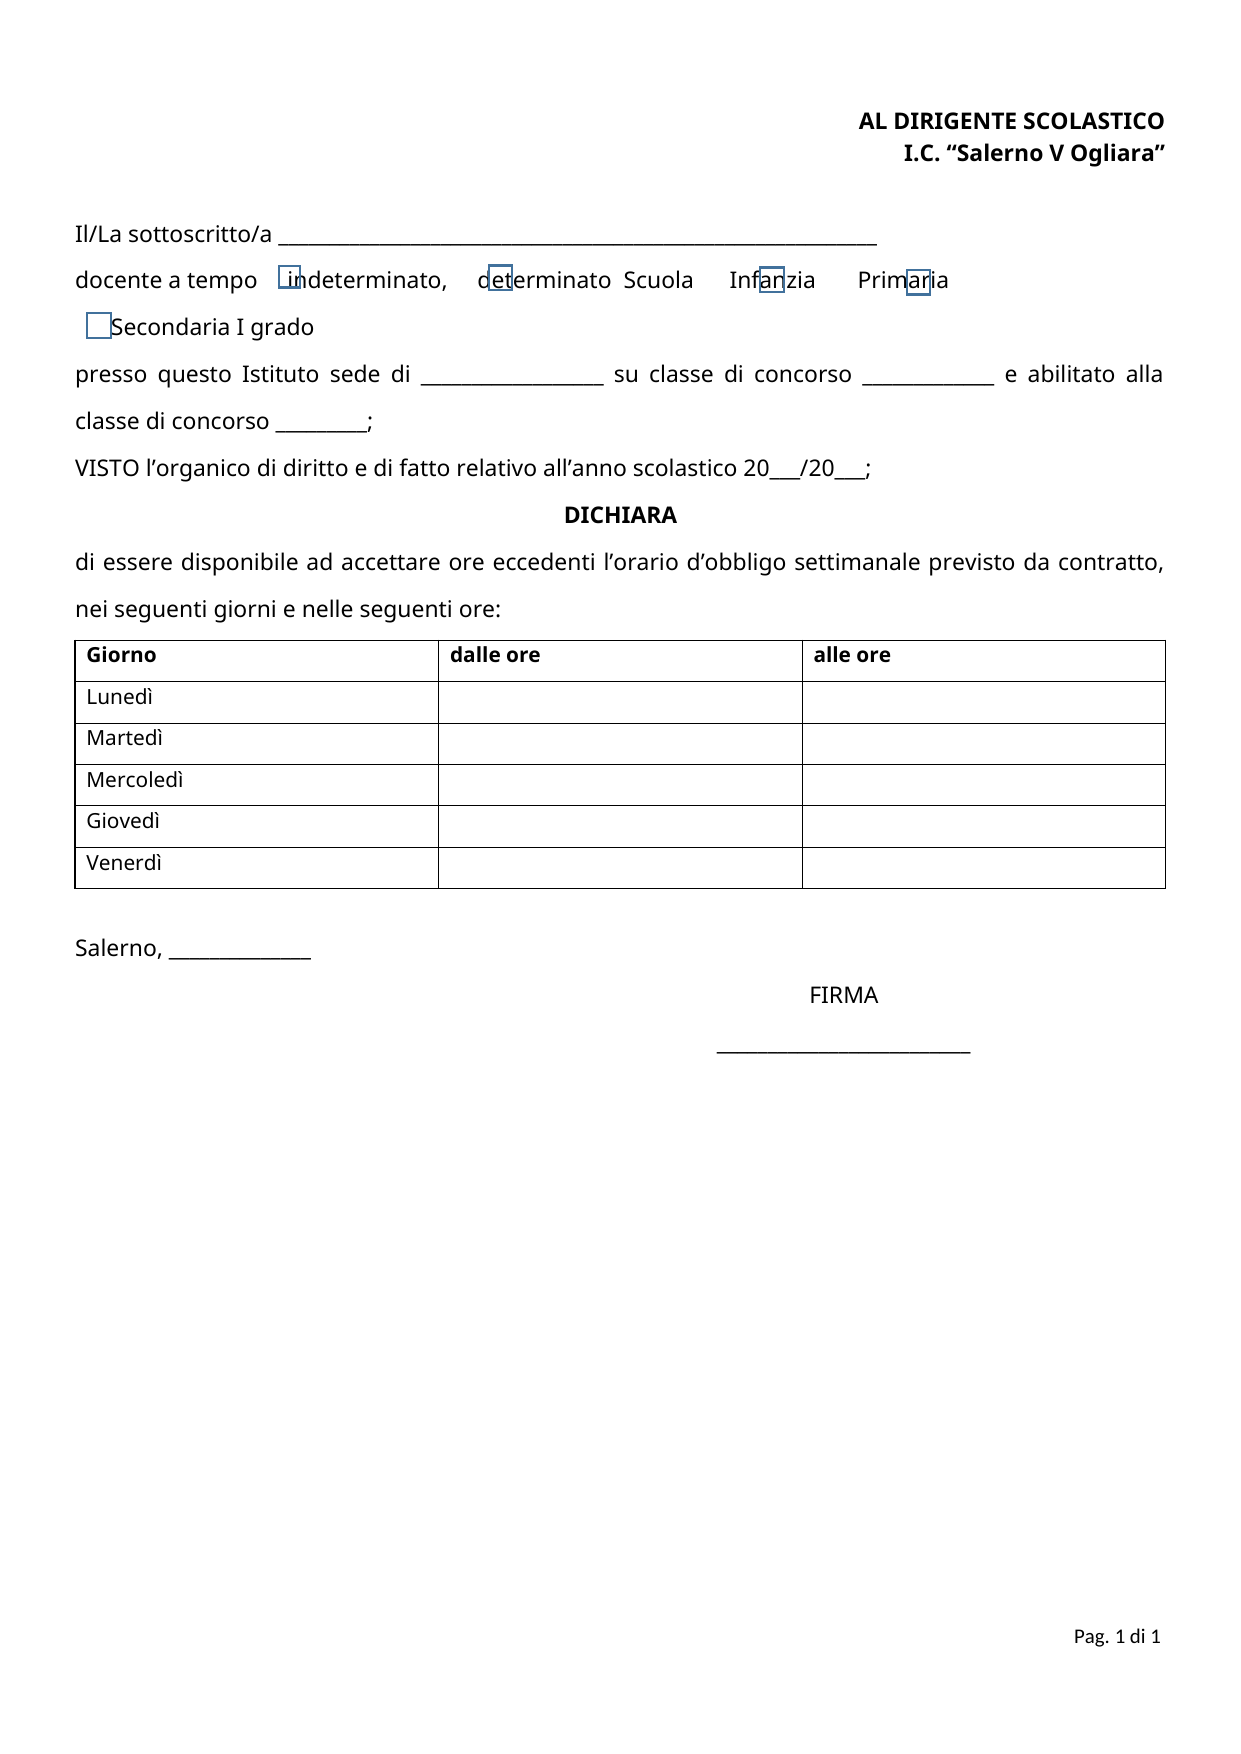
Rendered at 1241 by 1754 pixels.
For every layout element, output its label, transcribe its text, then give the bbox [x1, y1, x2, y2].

table_header dalle ore [439, 641, 802, 681]
table_header alle ore [803, 641, 1165, 681]
table_cell [439, 765, 802, 805]
table_cell [439, 848, 802, 888]
table_cell [439, 806, 802, 847]
text docente a tempo indeterminato, determinato Scuola Infanzia Primaria [75, 264, 1165, 296]
text VISTO l’organico di diritto e di fatto relativo all’anno scolastico 20___/20___; [75, 452, 1165, 483]
text presso questo Istituto sede di __________________ su classe di concorso _____________ e abilitato alla classe di concorso _________; [75, 358, 1165, 436]
table_cell Venerdì [76, 848, 438, 888]
table_cell [439, 724, 802, 764]
text Il/La sottoscritto/a ___________________________________________________________ [75, 218, 1165, 249]
text DICHIARA [75, 499, 1165, 530]
table_cell Lunedì [76, 682, 438, 722]
table_cell Mercoledì [76, 765, 438, 805]
text FIRMA [75, 979, 1165, 1010]
text AL DIRIGENTE SCOLASTICO [75, 105, 1165, 136]
text I.C. “Salerno V Ogliara” [75, 137, 1165, 168]
table_cell [803, 765, 1165, 805]
table_cell Giovedì [76, 806, 438, 847]
table_cell Martedì [76, 724, 438, 764]
table_header Giorno [76, 641, 438, 681]
text di essere disponibile ad accettare ore eccedenti l’orario d’obbligo settimanale previsto da contratto, nei seguenti giorni e nelle seguenti ore: [75, 546, 1165, 624]
text Salerno, ______________ [75, 932, 1165, 963]
table_cell [803, 682, 1165, 722]
table_cell [803, 848, 1165, 888]
text _________________________ [75, 1026, 1165, 1057]
text Secondaria I grado [75, 311, 1165, 343]
table_cell [803, 724, 1165, 764]
table_cell [803, 806, 1165, 847]
table_cell [439, 682, 802, 722]
